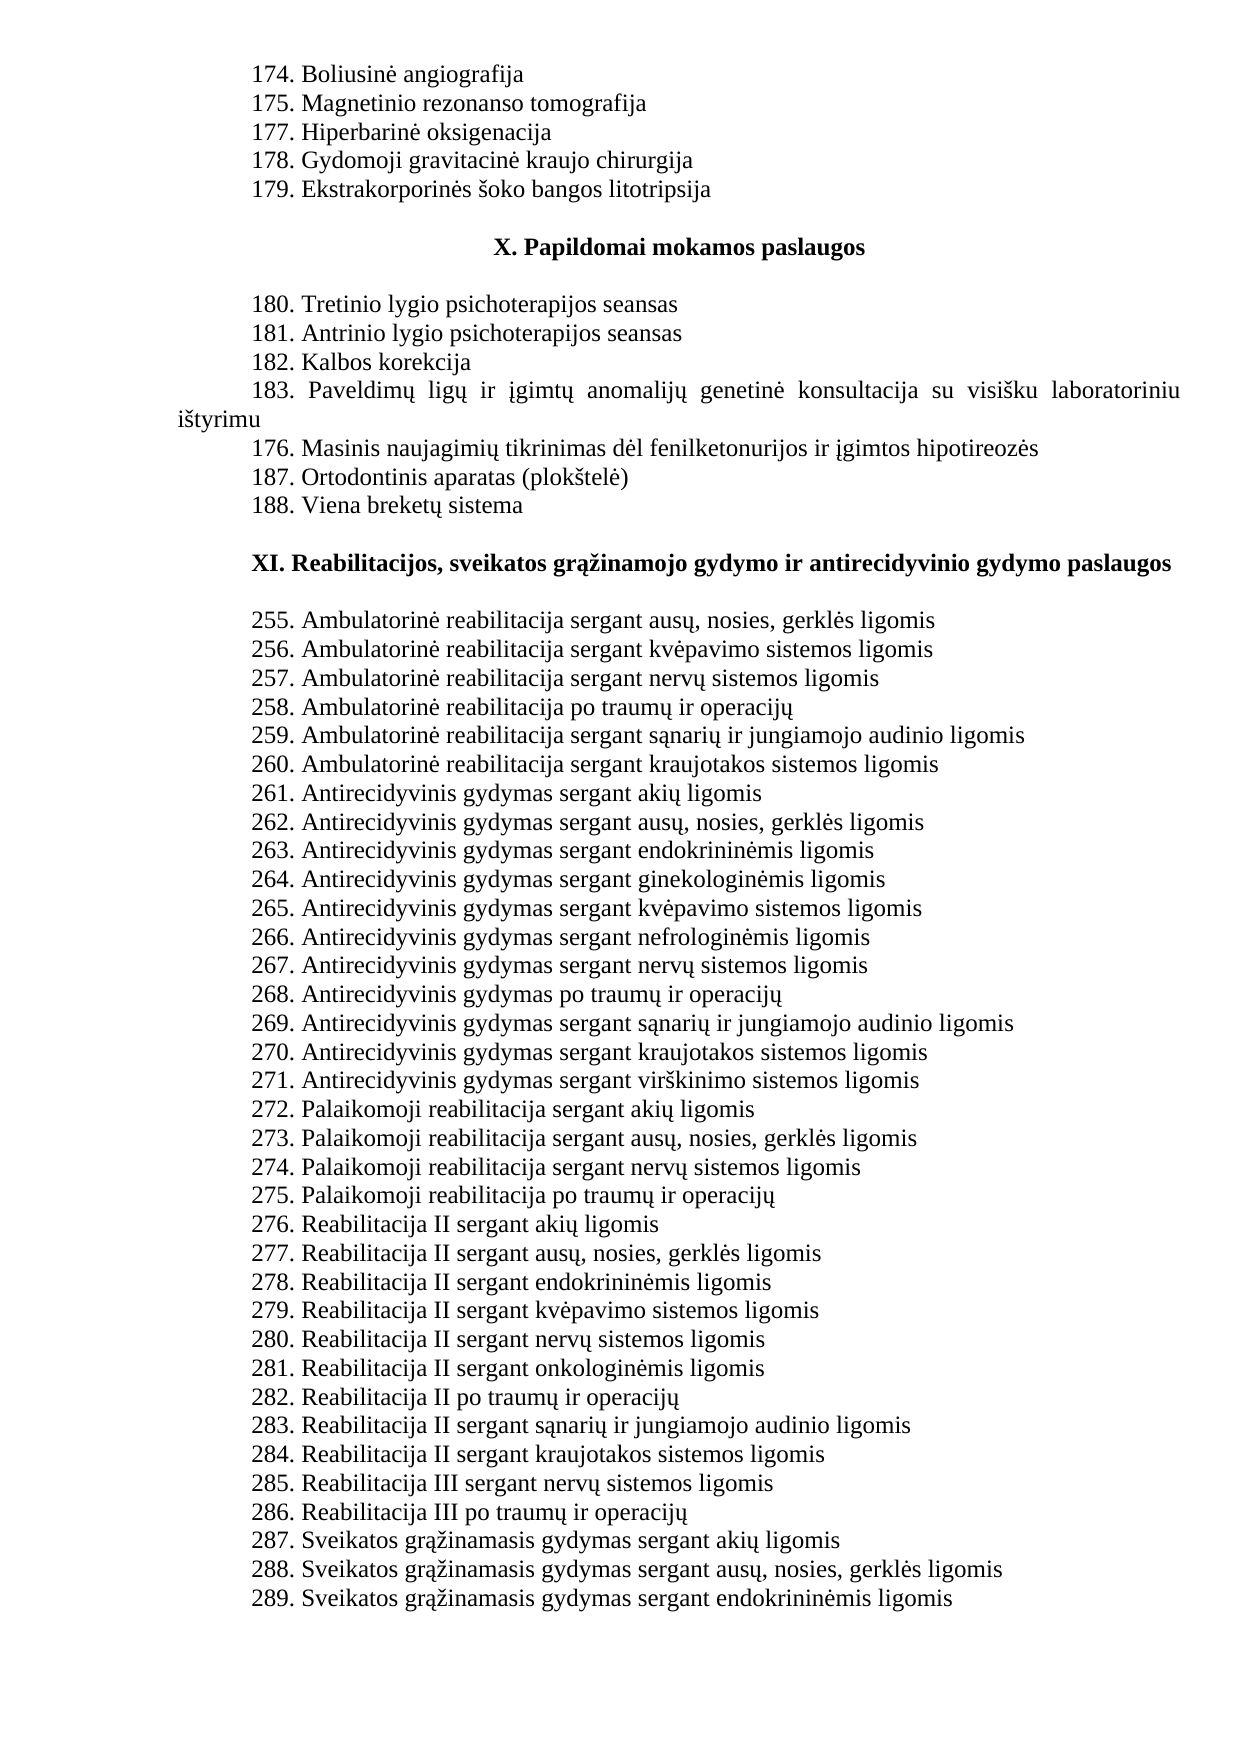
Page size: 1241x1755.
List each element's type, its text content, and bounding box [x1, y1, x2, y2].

text 180. Tretinio lygio psichoterapijos seansas [177, 289, 1181, 318]
text 280. Reabilitacija II sergant nervų sistemos ligomis [177, 1324, 1181, 1353]
text 177. Hiperbarinė oksigenacija [177, 117, 1181, 145]
text 260. Ambulatorinė reabilitacija sergant kraujotakos sistemos ligomis [177, 749, 1181, 778]
text 263. Antirecidyvinis gydymas sergant endokrininėmis ligomis [177, 835, 1181, 864]
text 275. Palaikomoji reabilitacija po traumų ir operacijų [177, 1180, 1181, 1209]
text 268. Antirecidyvinis gydymas po traumų ir operacijų [177, 979, 1181, 1008]
text 279. Reabilitacija II sergant kvėpavimo sistemos ligomis [177, 1295, 1181, 1324]
text 277. Reabilitacija II sergant ausų, nosies, gerklės ligomis [177, 1238, 1181, 1267]
text X. Papildomai mokamos paslaugos [177, 232, 1181, 260]
text 289. Sveikatos grąžinamasis gydymas sergant endokrininėmis ligomis [177, 1583, 1181, 1612]
text 187. Ortodontinis aparatas (plokštelė) [177, 462, 1181, 490]
text 274. Palaikomoji reabilitacija sergant nervų sistemos ligomis [177, 1152, 1181, 1180]
text 281. Reabilitacija II sergant onkologinėmis ligomis [177, 1353, 1181, 1382]
text 286. Reabilitacija III po traumų ir operacijų [177, 1497, 1181, 1525]
text 283. Reabilitacija II sergant sąnarių ir jungiamojo audinio ligomis [177, 1410, 1181, 1439]
text 288. Sveikatos grąžinamasis gydymas sergant ausų, nosies, gerklės ligomis [177, 1554, 1181, 1583]
text 174. Boliusinė angiografija [177, 59, 1181, 88]
text 255. Ambulatorinė reabilitacija sergant ausų, nosies, gerklės ligomis [177, 605, 1181, 634]
text 265. Antirecidyvinis gydymas sergant kvėpavimo sistemos ligomis [177, 893, 1181, 922]
text 262. Antirecidyvinis gydymas sergant ausų, nosies, gerklės ligomis [177, 807, 1181, 835]
text 258. Ambulatorinė reabilitacija po traumų ir operacijų [177, 692, 1181, 720]
text 178. Gydomoji gravitacinė kraujo chirurgija [177, 145, 1181, 174]
text 271. Antirecidyvinis gydymas sergant virškinimo sistemos ligomis [177, 1065, 1181, 1094]
text 287. Sveikatos grąžinamasis gydymas sergant akių ligomis [177, 1525, 1181, 1554]
text 259. Ambulatorinė reabilitacija sergant sąnarių ir jungiamojo audinio ligomis [177, 720, 1181, 749]
text 285. Reabilitacija III sergant nervų sistemos ligomis [177, 1468, 1181, 1497]
text 179. Ekstrakorporinės šoko bangos litotripsija [177, 174, 1181, 203]
text 266. Antirecidyvinis gydymas sergant nefrologinėmis ligomis [177, 922, 1181, 950]
text 256. Ambulatorinė reabilitacija sergant kvėpavimo sistemos ligomis [177, 634, 1181, 663]
text 284. Reabilitacija II sergant kraujotakos sistemos ligomis [177, 1439, 1181, 1468]
text 261. Antirecidyvinis gydymas sergant akių ligomis [177, 778, 1181, 807]
text 272. Palaikomoji reabilitacija sergant akių ligomis [177, 1094, 1181, 1123]
text 181. Antrinio lygio psichoterapijos seansas [177, 318, 1181, 347]
text 175. Magnetinio rezonanso tomografija [177, 88, 1181, 117]
text 273. Palaikomoji reabilitacija sergant ausų, nosies, gerklės ligomis [177, 1123, 1181, 1152]
text 267. Antirecidyvinis gydymas sergant nervų sistemos ligomis [177, 950, 1181, 979]
text 276. Reabilitacija II sergant akių ligomis [177, 1209, 1181, 1238]
text XI. Reabilitacijos, sveikatos grąžinamojo gydymo ir antirecidyvinio gydymo paslaugos [177, 548, 1181, 577]
text 269. Antirecidyvinis gydymas sergant sąnarių ir jungiamojo audinio ligomis [177, 1008, 1181, 1037]
text 282. Reabilitacija II po traumų ir operacijų [177, 1382, 1181, 1410]
text 257. Ambulatorinė reabilitacija sergant nervų sistemos ligomis [177, 663, 1181, 692]
text 264. Antirecidyvinis gydymas sergant ginekologinėmis ligomis [177, 864, 1181, 893]
text 270. Antirecidyvinis gydymas sergant kraujotakos sistemos ligomis [177, 1037, 1181, 1065]
text 176. Masinis naujagimių tikrinimas dėl fenilketonurijos ir įgimtos hipotireozės [177, 433, 1181, 462]
text 278. Reabilitacija II sergant endokrininėmis ligomis [177, 1267, 1181, 1295]
text 183. Paveldimų ligų ir įgimtų anomalijų genetinė konsultacija su visišku laboratoriniu ištyrimu [177, 375, 1181, 433]
text 182. Kalbos korekcija [177, 347, 1181, 375]
text 188. Viena breketų sistema [177, 490, 1181, 519]
